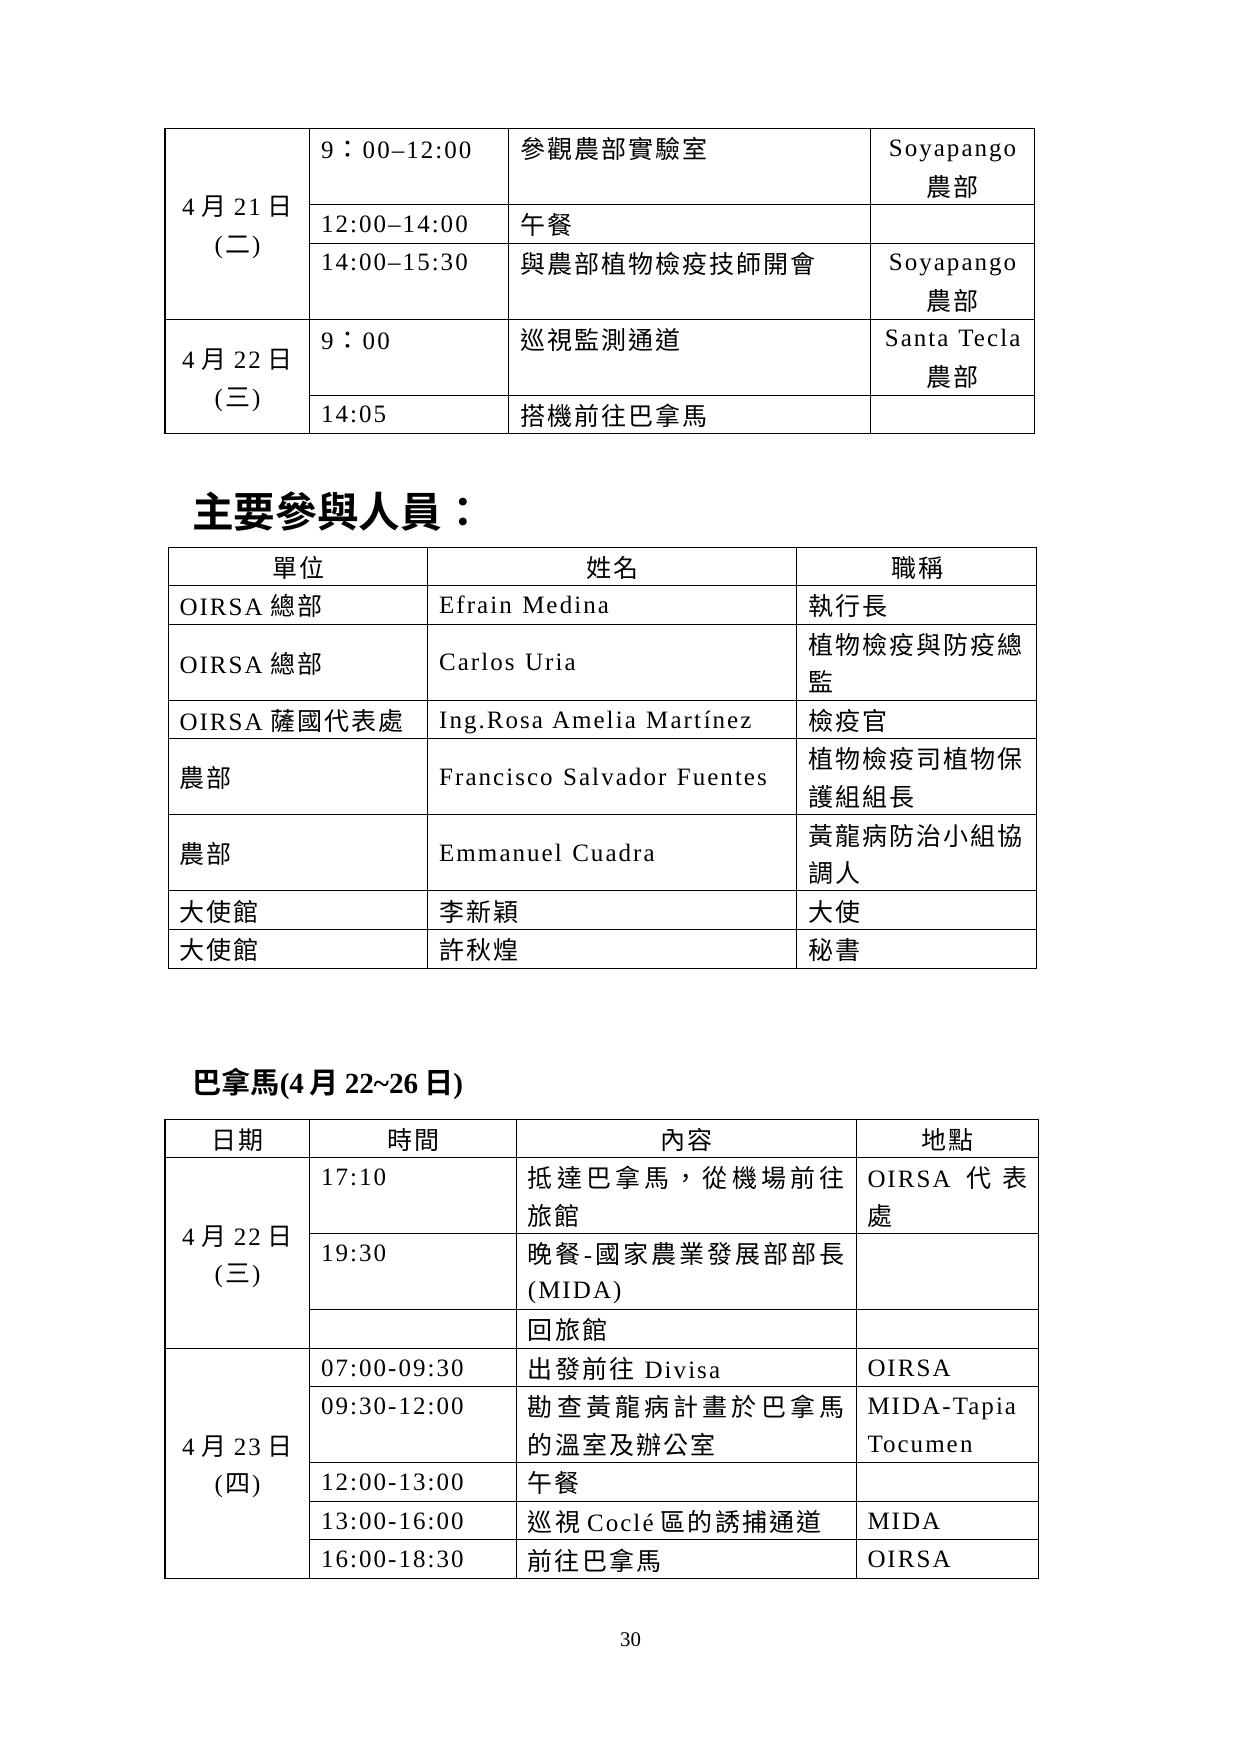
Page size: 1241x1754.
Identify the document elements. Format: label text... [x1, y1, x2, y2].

table_cell 9：00–12:00 [310, 129, 508, 204]
table_cell 與農部植物檢疫技師開會 [509, 244, 870, 318]
table_cell 午餐 [509, 205, 870, 242]
table_cell 14:05 [310, 396, 508, 433]
table_cell MIDA-Tapia Tocumen [857, 1387, 1038, 1462]
table_cell Soyapango農部 [871, 129, 1034, 204]
table_cell OIRSA總部 [169, 586, 427, 624]
table_cell OIRSA代表處 [857, 1158, 1038, 1233]
table_cell 搭機前往巴拿馬 [509, 396, 870, 433]
table_cell 09:30-12:00 [310, 1387, 516, 1462]
table_cell Ing.Rosa Amelia Martínez [428, 701, 796, 738]
table_header 地點 [857, 1120, 1038, 1157]
table_cell 16:00-18:30 [310, 1540, 516, 1578]
table_cell 出發前往 Divisa [517, 1349, 856, 1386]
table_cell 巡視Coclé區的誘捕通道 [517, 1502, 856, 1539]
table_cell 晚餐-國家農業發展部部長(MIDA) [517, 1234, 856, 1309]
table_cell [871, 396, 1034, 433]
table_cell 午餐 [517, 1463, 856, 1501]
table_cell 巡視監測通道 [509, 320, 870, 394]
table_cell 植物檢疫與防疫總監 [797, 625, 1036, 700]
table_cell 大使館 [169, 891, 427, 929]
table_cell 07:00-09:30 [310, 1349, 516, 1386]
table_cell OIRSA [857, 1540, 1038, 1578]
table_cell 12:00–14:00 [310, 205, 508, 242]
text 主要參與人員： [192, 472, 1069, 547]
table_cell 19:30 [310, 1234, 516, 1309]
table_header 日期 [166, 1120, 309, 1157]
table_cell OIRSA總部 [169, 625, 427, 700]
table_cell 13:00-16:00 [310, 1502, 516, 1539]
table_cell Efrain Medina [428, 586, 796, 624]
table_cell 秘書 [797, 930, 1036, 967]
table_cell Emmanuel Cuadra [428, 815, 796, 890]
table_cell 前往巴拿馬 [517, 1540, 856, 1578]
table_cell 黃龍病防治小組協調人 [797, 815, 1036, 890]
table_cell 執行長 [797, 586, 1036, 624]
table_cell 大使館 [169, 930, 427, 967]
table_cell 9：00 [310, 320, 508, 394]
table_cell [871, 205, 1034, 242]
table_header 內容 [517, 1120, 856, 1157]
table_cell 回旅館 [517, 1310, 856, 1348]
table_cell 檢疫官 [797, 701, 1036, 738]
table_cell Francisco Salvador Fuentes [428, 739, 796, 814]
table_header 職稱 [797, 548, 1036, 585]
table_cell 農部 [169, 815, 427, 890]
table_cell [857, 1234, 1038, 1309]
text 巴拿馬(4月22~26日) [192, 1043, 1069, 1118]
table_cell 抵達巴拿馬，從機場前往旅館 [517, 1158, 856, 1233]
table_cell Santa Tecla農部 [871, 320, 1034, 394]
table_cell 4月22日(三) [166, 1158, 309, 1348]
table_cell 4月23日(四) [166, 1349, 309, 1578]
table_cell Carlos Uria [428, 625, 796, 700]
table_cell 參觀農部實驗室 [509, 129, 870, 204]
table_cell Soyapango農部 [871, 244, 1034, 318]
table_cell 勘查黃龍病計畫於巴拿馬的溫室及辦公室 [517, 1387, 856, 1462]
table_cell [857, 1310, 1038, 1348]
table_header 單位 [169, 548, 427, 585]
table_cell 農部 [169, 739, 427, 814]
table_cell 4月21日(二) [166, 129, 309, 318]
table_cell 大使 [797, 891, 1036, 929]
table_cell 李新穎 [428, 891, 796, 929]
table_cell [857, 1463, 1038, 1501]
table_cell 12:00-13:00 [310, 1463, 516, 1501]
table_header 時間 [310, 1120, 516, 1157]
table_cell 植物檢疫司植物保護組組長 [797, 739, 1036, 814]
table_cell 4月22日(三) [166, 320, 309, 433]
table_cell 14:00–15:30 [310, 244, 508, 318]
table_header 姓名 [428, 548, 796, 585]
table_cell 許秋煌 [428, 930, 796, 967]
table_cell OIRSA薩國代表處 [169, 701, 427, 738]
table_cell OIRSA [857, 1349, 1038, 1386]
table_cell MIDA [857, 1502, 1038, 1539]
table_cell [310, 1310, 516, 1348]
table_cell 17:10 [310, 1158, 516, 1233]
